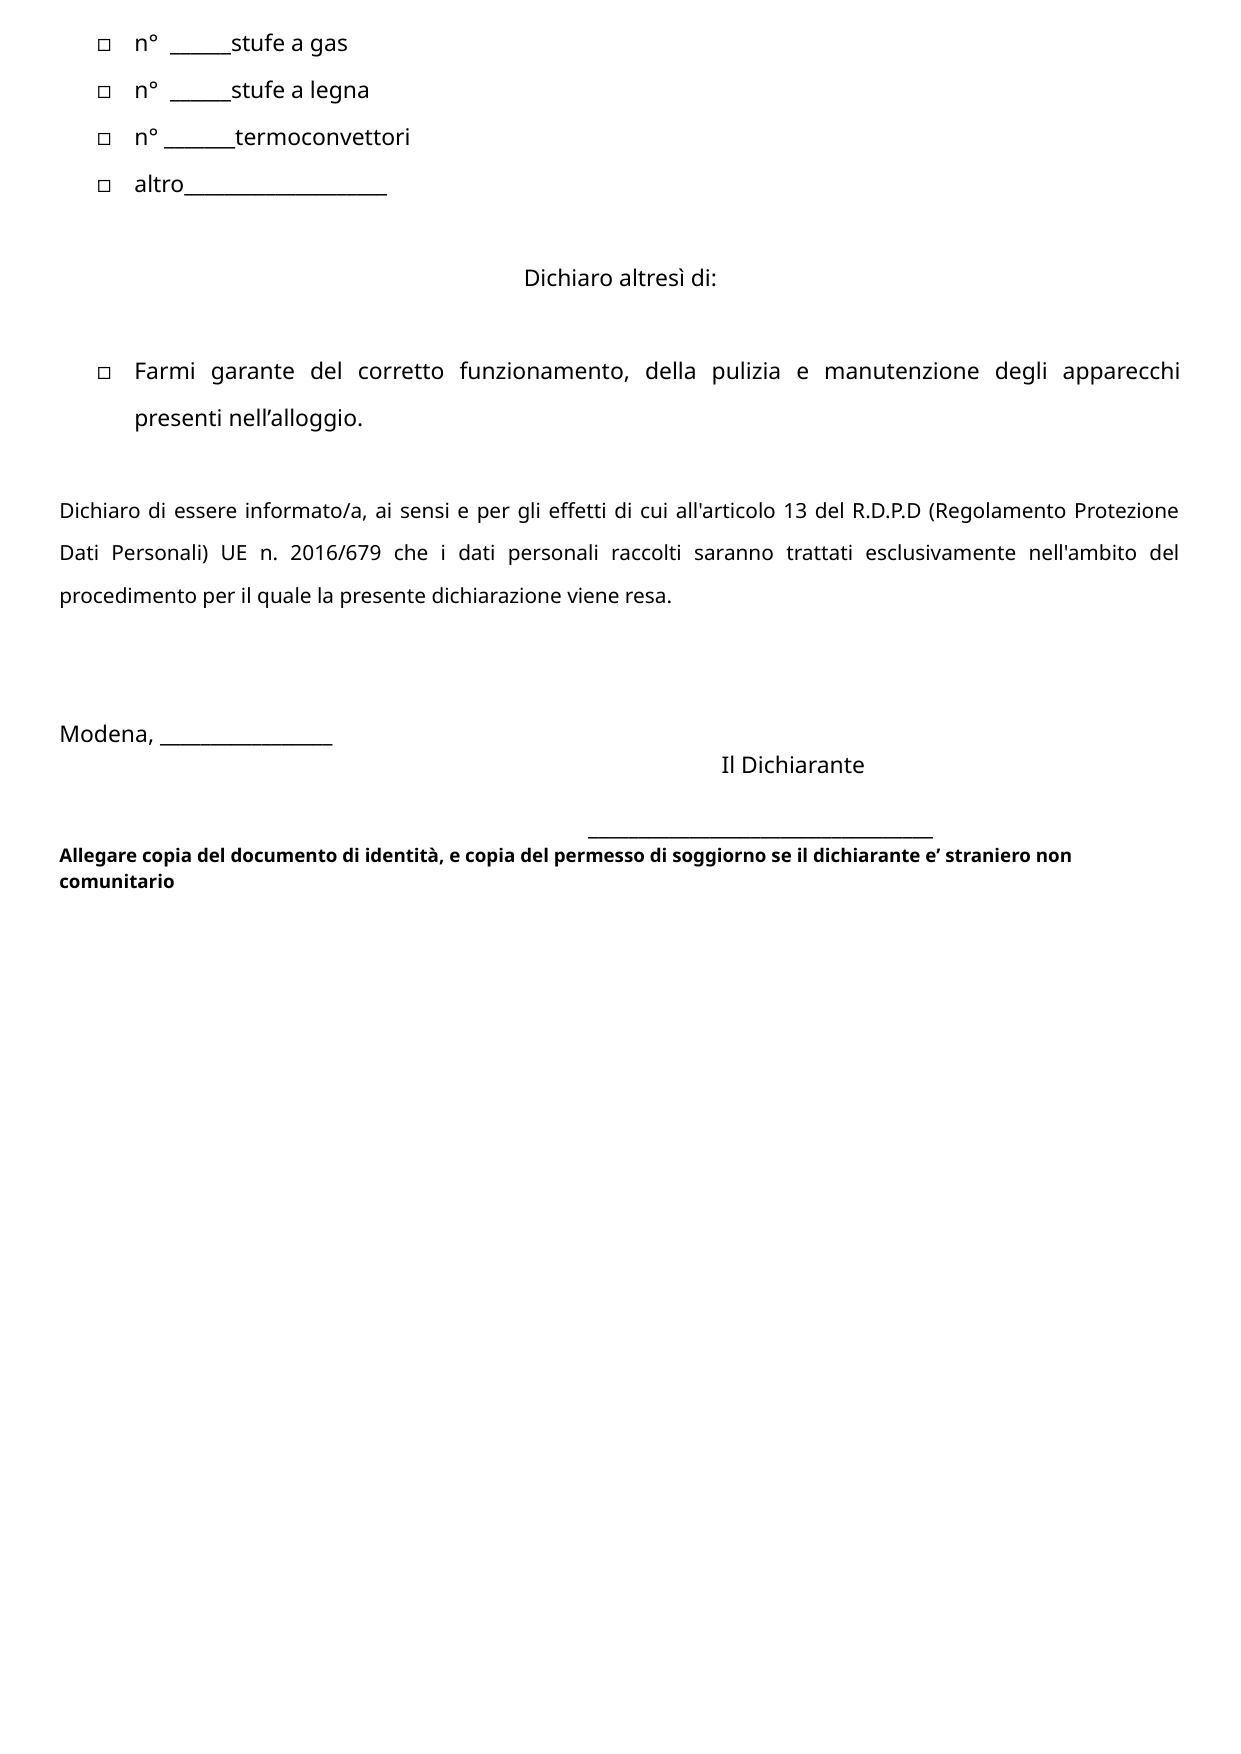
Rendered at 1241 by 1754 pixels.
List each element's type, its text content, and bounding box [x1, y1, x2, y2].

list altro____________________ [97, 168, 1181, 199]
text Modena, _________________ [59, 717, 1181, 749]
list n° ______stufe a legna [97, 74, 1181, 105]
text __________________________________ [576, 811, 1181, 842]
text Dichiaro altresì di: [59, 262, 1181, 293]
list n° ______stufe a gas [97, 27, 1181, 58]
list Farmi garante del corretto funzionamento, della pulizia e manutenzione degli apparecchi presenti nell’alloggio. [97, 355, 1181, 433]
list n° _______termoconvettori [97, 121, 1181, 152]
text Allegare copia del documento di identità, e copia del permesso di soggiorno se il dichiarante e’ straniero non comunitario [59, 842, 1181, 893]
text Dichiaro di essere informato/a, ai sensi e per gli effetti di cui all'articolo 13 del R.D.P.D (Regolamento Protezione Dati Personali) UE n. 2016/679 che i dati personali raccolti saranno trattati esclusivamente nell'ambito del procedimento per il quale la presente dichiarazione viene resa. [59, 496, 1181, 609]
text Il Dichiarante [59, 749, 1181, 780]
